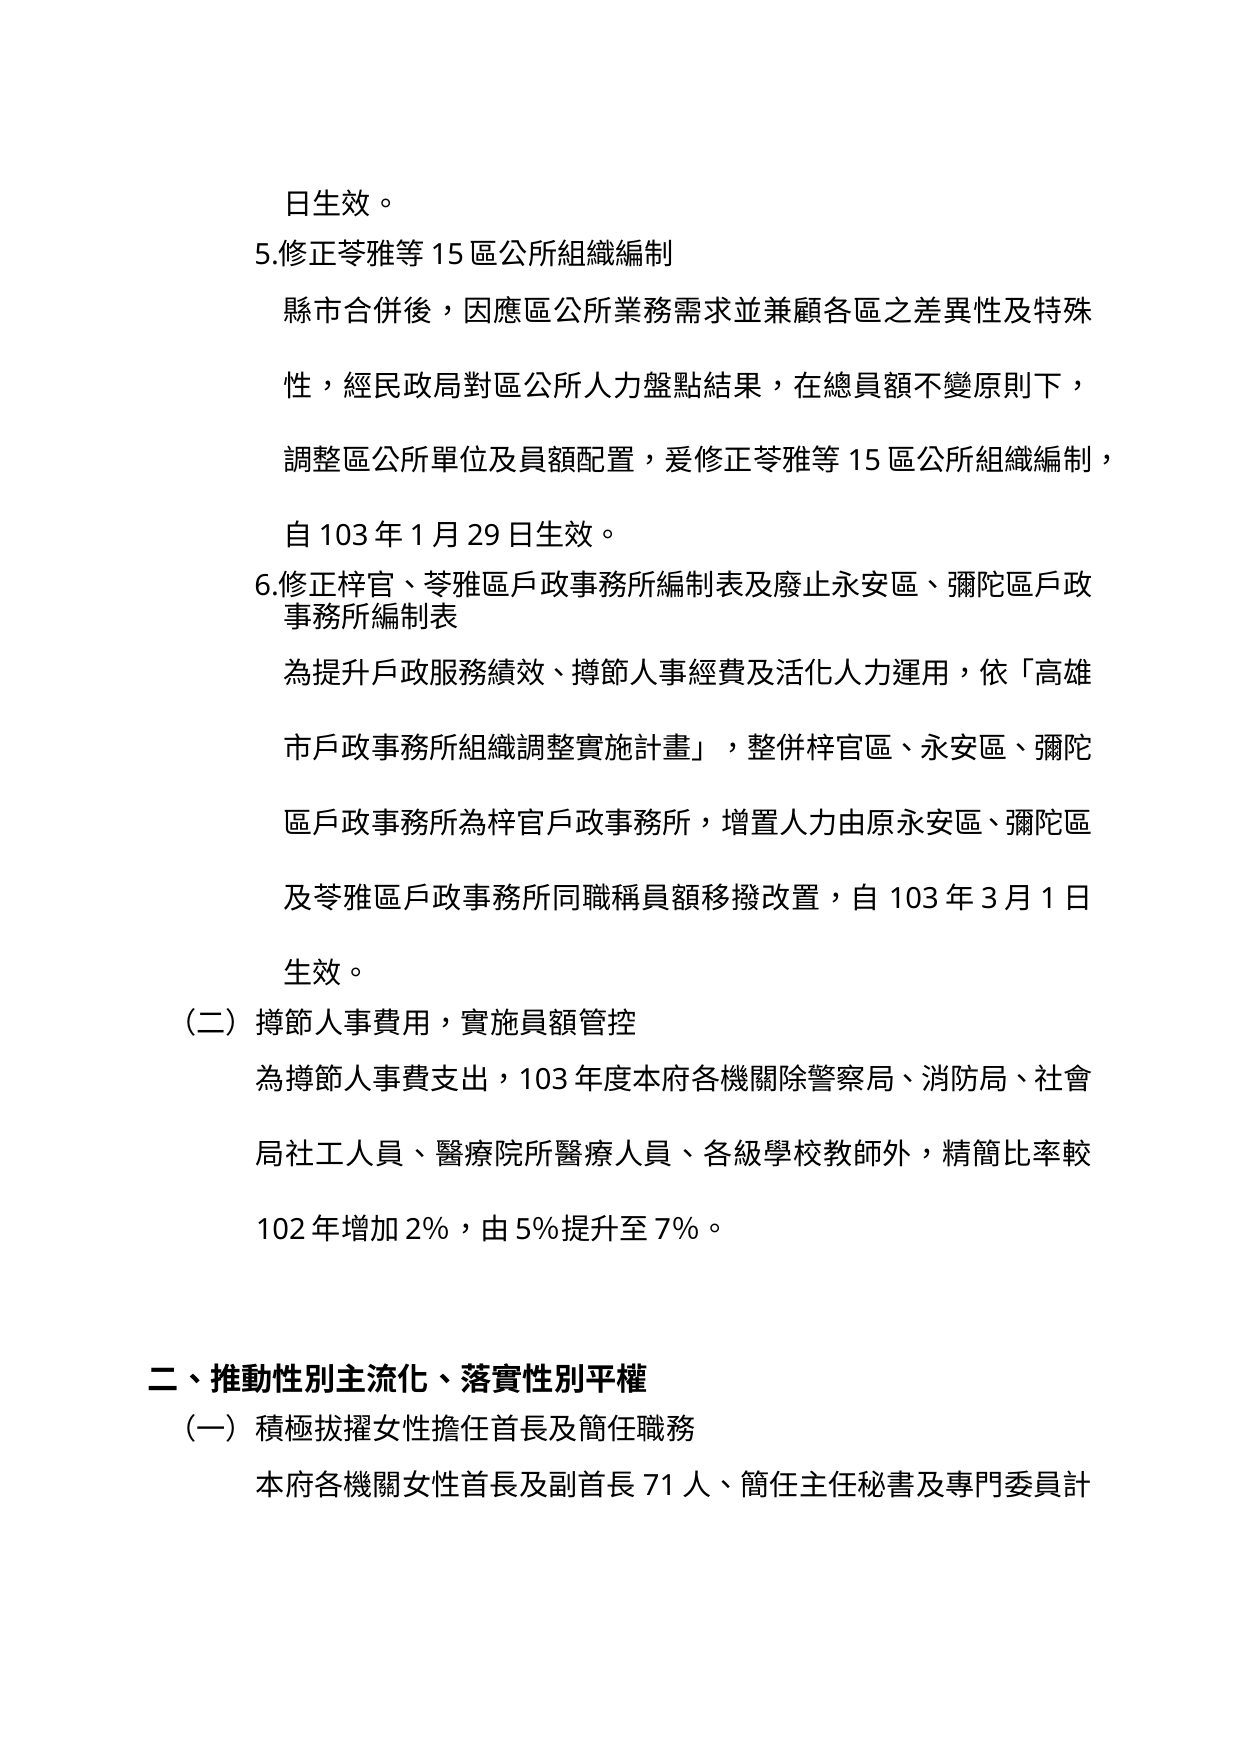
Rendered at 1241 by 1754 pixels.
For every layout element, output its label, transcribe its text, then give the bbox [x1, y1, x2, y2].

text 5.修正苓雅等15區公所組織編制 [254, 239, 1092, 271]
text （二）撙節人事費用，實施員額管控 [167, 1008, 1092, 1039]
text 二、推動性別主流化、落實性別平權 [148, 1339, 1092, 1414]
text 本府各機關女性首長及副首長71人、簡任主任秘書及專門委員計 [256, 1446, 1092, 1521]
text 縣市合併後，因應區公所業務需求並兼顧各區之差異性及特殊性，經民政局對區公所人力盤點結果，在總員額不變原則下，調整區公所單位及員額配置，爰修正苓雅等15區公所組織編制，自103年1月29日生效。 [283, 271, 1092, 571]
text 日生效。 [283, 164, 1092, 239]
text 6.修正梓官、苓雅區戶政事務所編制表及廢止永安區、彌陀區戶政事務所編制表 [254, 571, 1092, 633]
text 為提升戶政服務績效、撙節人事經費及活化人力運用，依「高雄市戶政事務所組織調整實施計畫」，整併梓官區、永安區、彌陀區戶政事務所為梓官戶政事務所，增置人力由原永安區、彌陀區及苓雅區戶政事務所同職稱員額移撥改置，自103年3月1日生效。 [283, 633, 1092, 1008]
text 為撙節人事費支出，103年度本府各機關除警察局、消防局、社會局社工人員、醫療院所醫療人員、各級學校教師外，精簡比率較102年增加2％，由5％提升至7％。 [256, 1039, 1092, 1264]
text （一）積極拔擢女性擔任首長及簡任職務 [167, 1414, 1092, 1446]
